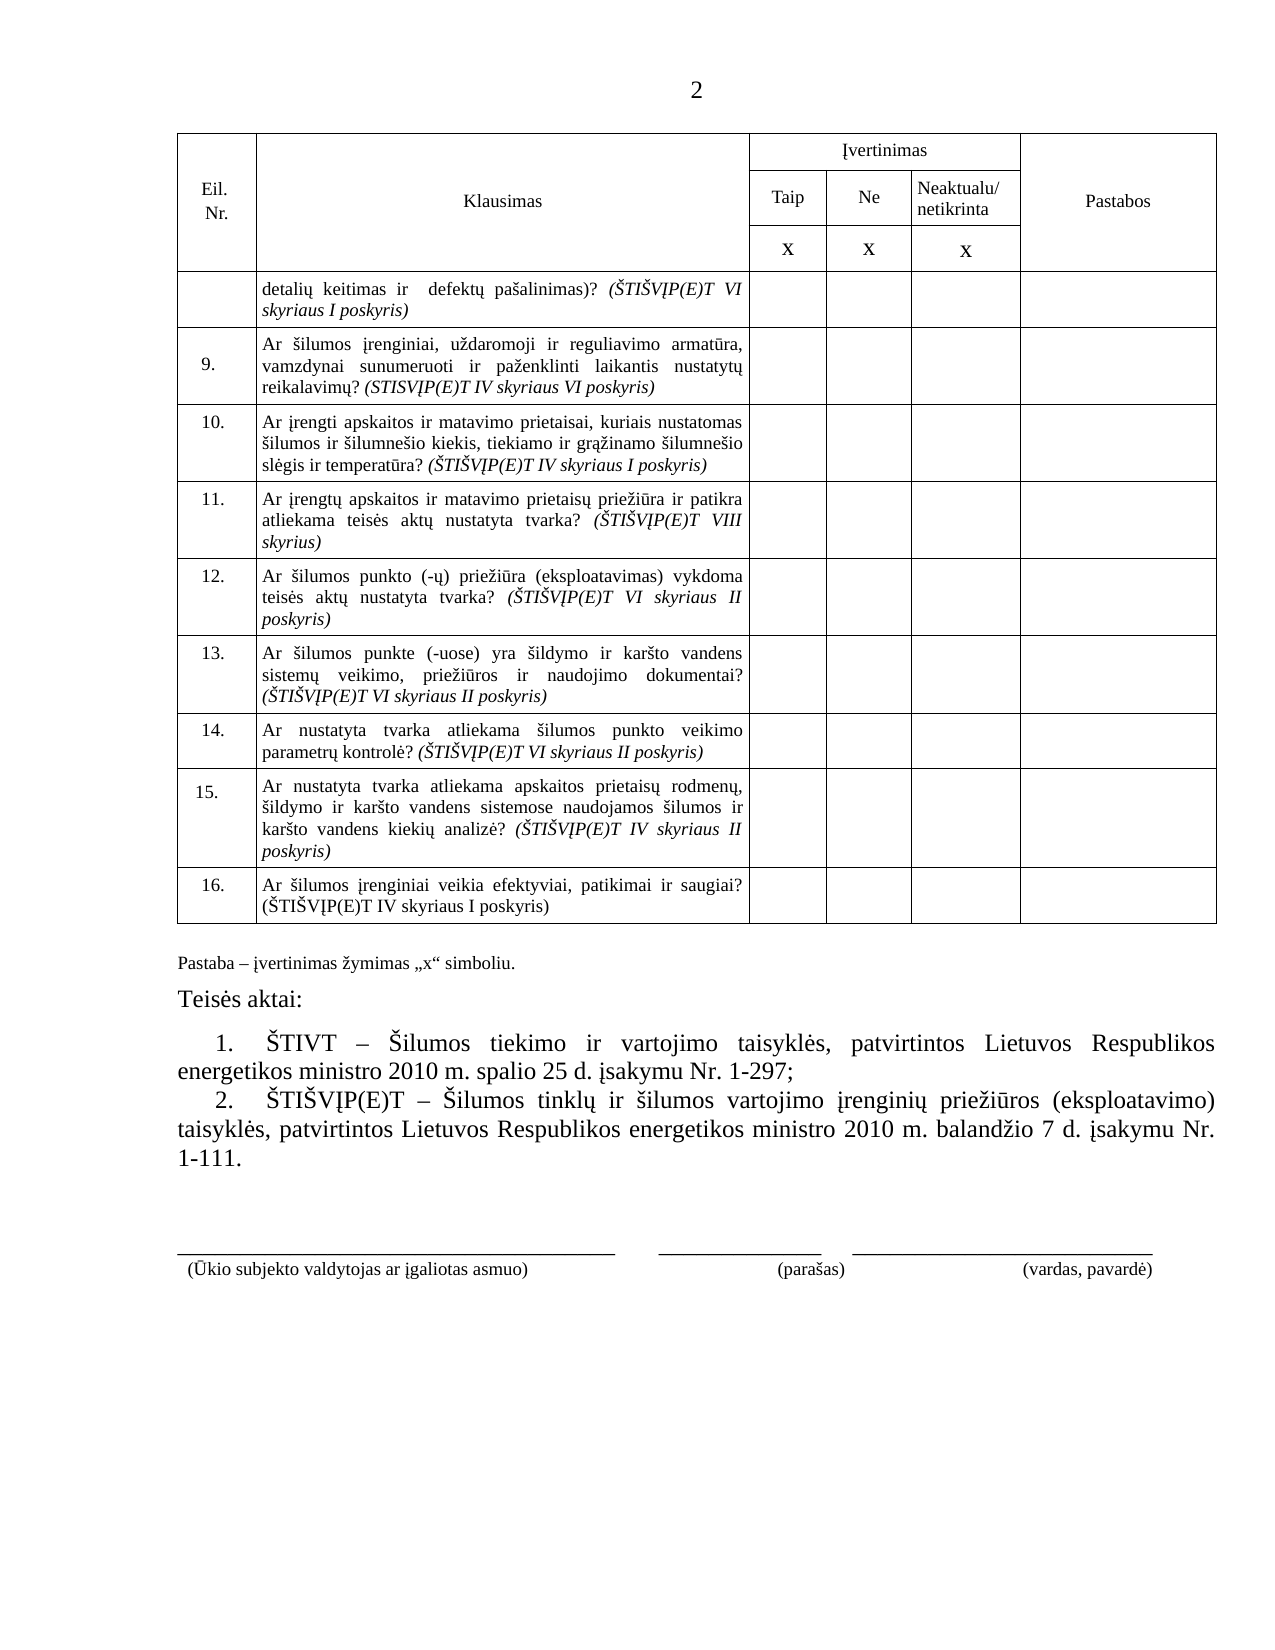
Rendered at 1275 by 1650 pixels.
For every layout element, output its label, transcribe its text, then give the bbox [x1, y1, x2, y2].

table_cell [750, 769, 826, 867]
table_cell Ne [827, 171, 911, 225]
table_cell 12. [178, 559, 256, 635]
table_cell [827, 405, 911, 481]
table_cell [827, 559, 911, 635]
table_cell [750, 328, 826, 404]
text 2. ŠTIŠVĮP(E)T – Šilumos tinklų ir šilumos vartojimo įrenginių priežiūros (eksploatavimo) taisyklės, patvirtintos Lietuvos Respublikos energetikos ministro 2010 m. balandžio 7 d. įsakymu Nr. 1-111. [177, 1085, 1216, 1171]
table_cell [912, 482, 1020, 558]
table_cell [1021, 405, 1216, 481]
table_cell x [750, 226, 826, 271]
table_cell 11. [178, 482, 256, 558]
table_cell Ar įrengti apskaitos ir matavimo prietaisai, kuriais nustatomas šilumos ir šilumnešio kiekis, tiekiamo ir grąžinamo šilumnešio slėgis ir temperatūra? (ŠTIŠVĮP(E)T IV skyriaus I poskyris) [257, 405, 749, 481]
table_cell [1021, 559, 1216, 635]
table_cell [750, 714, 826, 768]
table_header Įvertinimas [750, 134, 1020, 170]
text (Ūkio subjekto valdytojas ar įgaliotas asmuo) (parašas) (vardas, pavardė) [177, 1258, 1216, 1279]
table_cell [1021, 328, 1216, 404]
table_cell [1021, 482, 1216, 558]
table_cell [750, 272, 826, 327]
table_cell [912, 636, 1020, 712]
table_cell 15. [178, 769, 256, 867]
table_cell [827, 714, 911, 768]
table_cell Neaktualu/ netikrinta [912, 171, 1020, 225]
table_cell detalių keitimas ir defektų pašalinimas)? (ŠTIŠVĮP(E)T VI skyriaus I poskyris) [257, 272, 749, 327]
table_cell 9. [178, 328, 256, 404]
text 1. ŠTIVT – Šilumos tiekimo ir vartojimo taisyklės, patvirtintos Lietuvos Respublikos energetikos ministro 2010 m. spalio 25 d. įsakymu Nr. 1-297; [177, 1028, 1216, 1085]
table_cell [912, 405, 1020, 481]
table_cell Ar šilumos punkte (-uose) yra šildymo ir karšto vandens sistemų veikimo, priežiūros ir naudojimo dokumentai? (ŠTIŠVĮP(E)T VI skyriaus II poskyris) [257, 636, 749, 712]
table_cell [912, 328, 1020, 404]
table_cell [178, 272, 256, 327]
table_cell 10. [178, 405, 256, 481]
table_cell [912, 769, 1020, 867]
table_cell Ar nustatyta tvarka atliekama šilumos punkto veikimo parametrų kontrolė? (ŠTIŠVĮP(E)T VI skyriaus II poskyris) [257, 714, 749, 768]
table_cell [750, 868, 826, 922]
table_cell [1021, 714, 1216, 768]
text Pastaba – įvertinimas žymimas „x“ simboliu. [177, 952, 1216, 974]
table_cell [827, 769, 911, 867]
table_cell [827, 482, 911, 558]
table_cell [750, 482, 826, 558]
table_cell [827, 328, 911, 404]
table_cell Ar nustatyta tvarka atliekama apskaitos prietaisų rodmenų, šildymo ir karšto vandens sistemose naudojamos šilumos ir karšto vandens kiekių analizė? (ŠTIŠVĮP(E)T IV skyriaus II poskyris) [257, 769, 749, 867]
text Teisės aktai: [177, 984, 1216, 1013]
table_cell Taip [750, 171, 826, 225]
table_cell [1021, 636, 1216, 712]
table_cell [827, 272, 911, 327]
table_cell Ar šilumos įrenginiai veikia efektyviai, patikimai ir saugiai? (ŠTIŠVĮP(E)T IV skyriaus I poskyris) [257, 868, 749, 922]
table_cell [912, 272, 1020, 327]
table_cell [827, 868, 911, 922]
table_cell 14. [178, 714, 256, 768]
table_cell [912, 868, 1020, 922]
table_cell [912, 559, 1020, 635]
table_header Eil. Nr. [178, 134, 256, 271]
text ___________________________________ _____________ ________________________ [177, 1229, 1216, 1258]
table_cell 16. [178, 868, 256, 922]
table_cell [750, 405, 826, 481]
table_cell [912, 714, 1020, 768]
table_cell Ar įrengtų apskaitos ir matavimo prietaisų priežiūra ir patikra atliekama teisės aktų nustatyta tvarka? (ŠTIŠVĮP(E)T VIII skyrius) [257, 482, 749, 558]
table_cell x [827, 226, 911, 271]
table_cell [1021, 272, 1216, 327]
table_header Pastabos [1021, 134, 1216, 271]
table_cell Ar šilumos įrenginiai, uždaromoji ir reguliavimo armatūra, vamzdynai sunumeruoti ir paženklinti laikantis nustatytų reikalavimų? (STISVĮP(E)T IV skyriaus VI poskyris) [257, 328, 749, 404]
table_cell Ar šilumos punkto (-ų) priežiūra (eksploatavimas) vykdoma teisės aktų nustatyta tvarka? (ŠTIŠVĮP(E)T VI skyriaus II poskyris) [257, 559, 749, 635]
table_cell 13. [178, 636, 256, 712]
table_header Klausimas [257, 134, 749, 271]
table_cell [750, 559, 826, 635]
table_cell [827, 636, 911, 712]
table_cell [1021, 769, 1216, 867]
table_cell [1021, 868, 1216, 922]
table_cell x [912, 226, 1020, 271]
table_cell [750, 636, 826, 712]
